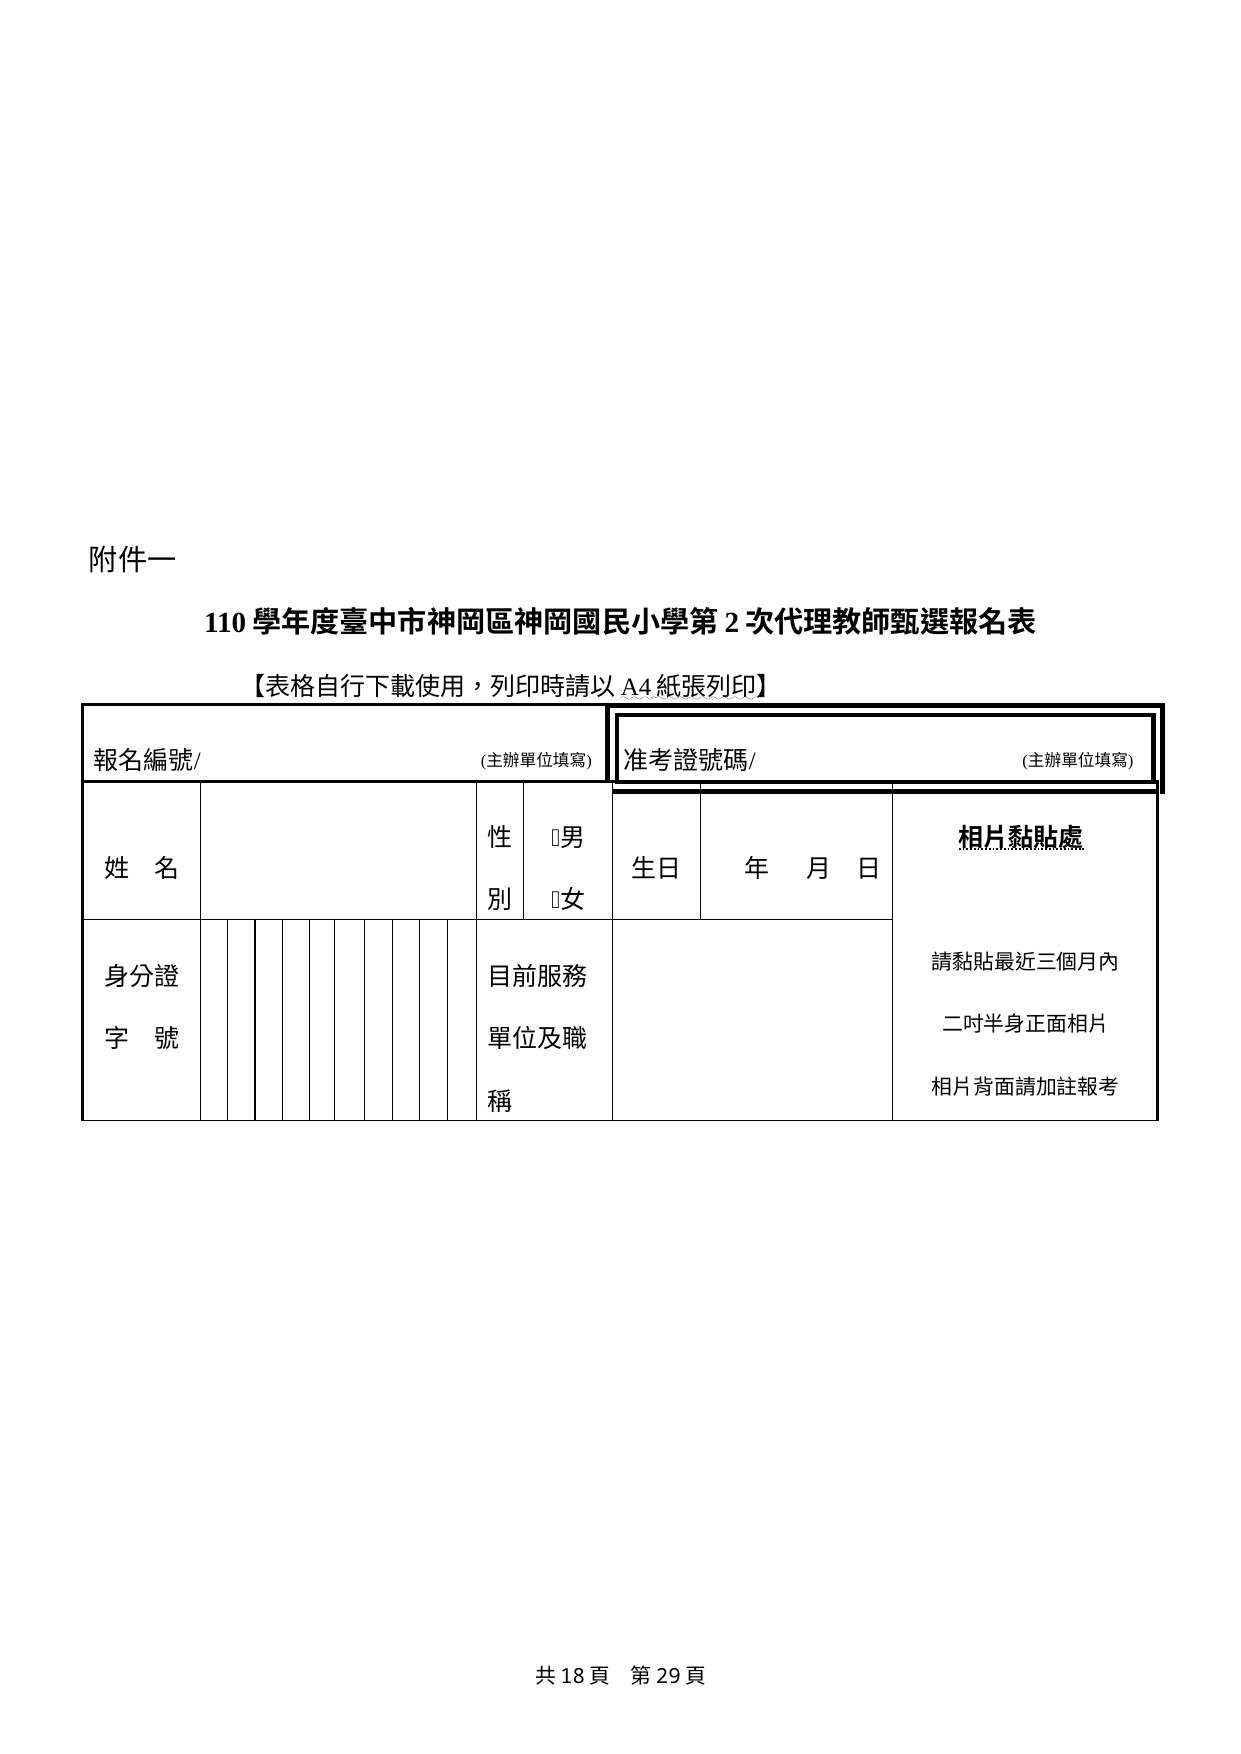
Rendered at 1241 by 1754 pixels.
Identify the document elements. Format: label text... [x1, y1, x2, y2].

table_cell [256, 920, 282, 1120]
table_cell [283, 920, 309, 1120]
table_cell 身分證 字 號 [84, 920, 200, 1120]
table_cell [420, 920, 447, 1120]
table_cell [393, 920, 419, 1120]
text 110學年度臺中市神岡區神岡國民小學第2次代理教師甄選報名表 [89, 578, 1152, 641]
table_header 准考證號碼/ [612, 708, 1011, 779]
table_cell 相片黏貼處 請黏貼最近三個月內二吋半身正面相片 相片背面請加註報考 [893, 794, 1156, 1120]
table_cell [893, 784, 1156, 789]
table_cell [201, 783, 476, 919]
table_cell 姓 名 [84, 783, 200, 919]
table_cell [335, 920, 364, 1120]
table_cell [228, 920, 254, 1120]
table_cell 男 女 [524, 783, 612, 919]
table_cell 生日 [613, 794, 700, 919]
table_header (主辦單位填寫) [1011, 708, 1158, 779]
table_cell 年 月 日 [701, 794, 892, 919]
table_cell [448, 920, 476, 1120]
table_cell [310, 920, 334, 1120]
text 附件一 [89, 516, 1152, 578]
table_cell [701, 784, 892, 789]
table_header (主辦單位填寫) [469, 706, 605, 779]
table_cell [613, 783, 700, 789]
table_cell 目前服務單位及職稱 [477, 920, 612, 1120]
table_header 報名編號/ [84, 706, 469, 779]
table_cell [365, 920, 392, 1120]
table_cell [201, 920, 227, 1120]
table_cell [613, 920, 892, 1120]
text 【表格自行下載使用，列印時請以A4紙張列印】 [89, 641, 1152, 703]
table_cell 性別 [477, 783, 523, 919]
